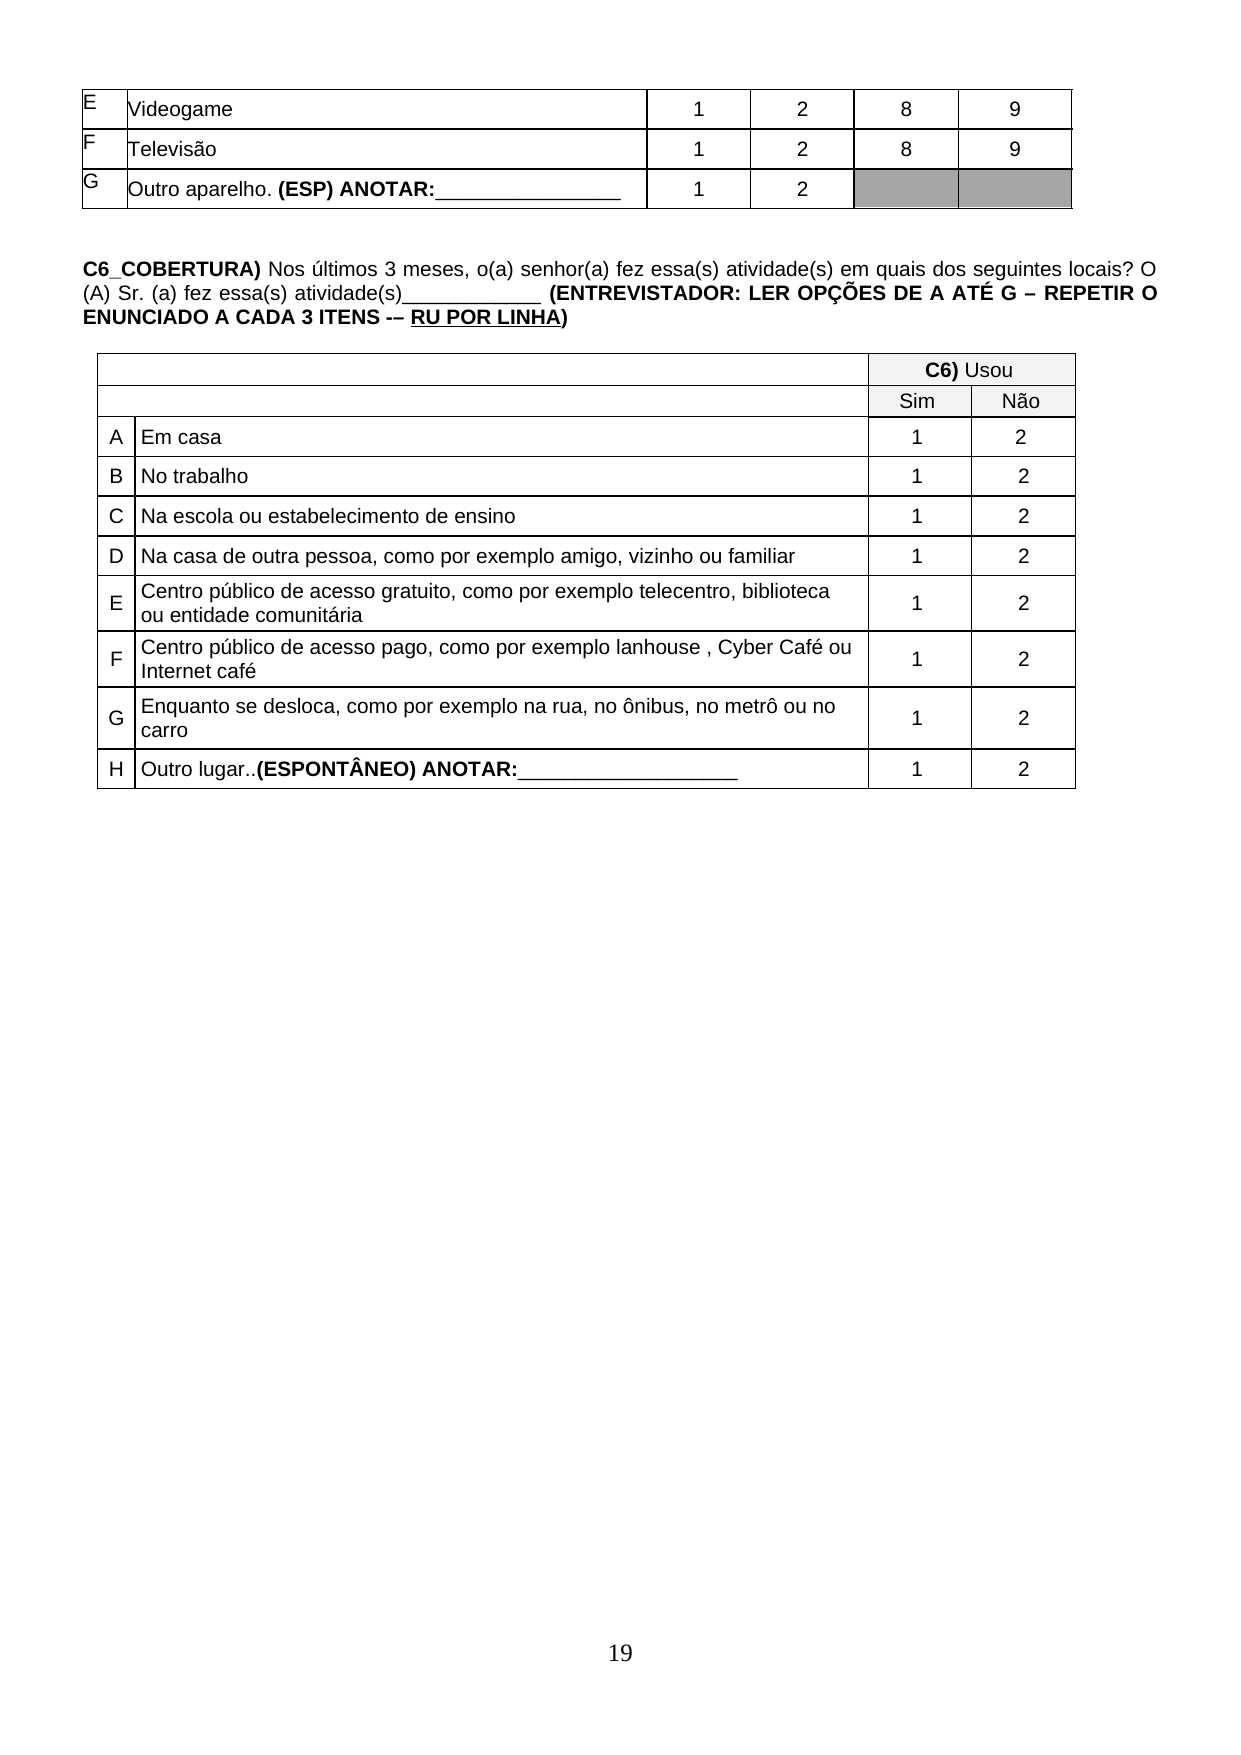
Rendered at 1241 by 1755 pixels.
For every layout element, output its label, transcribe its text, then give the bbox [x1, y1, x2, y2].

table_cell H [98, 750, 134, 788]
table_cell B [98, 457, 134, 495]
table_cell 9 [959, 90, 1071, 128]
table_cell 1 [648, 130, 750, 168]
table_cell 1 [869, 750, 971, 788]
table_cell 2 [751, 130, 853, 168]
table_cell 8 [855, 130, 958, 168]
table_cell Enquanto se desloca, como por exemplo na rua, no ônibus, no metrô ou no carro [136, 688, 868, 748]
table_cell 2 [972, 576, 1075, 630]
table_cell 1 [869, 688, 971, 748]
table_cell Televisão [128, 130, 646, 168]
table_cell A [98, 417, 134, 456]
table_cell [959, 170, 1071, 207]
table_cell Outro aparelho. (ESP) ANOTAR:________________ [128, 170, 646, 207]
table_cell 2 [972, 418, 1075, 456]
table_cell 1 [869, 457, 971, 495]
table_cell 1 [869, 497, 971, 535]
table_cell G [98, 688, 134, 748]
table_header [98, 354, 868, 384]
table_cell 2 [972, 457, 1075, 495]
table_cell No trabalho [136, 457, 868, 495]
table_cell E [98, 576, 134, 630]
text C6_COBERTURA) Nos últimos 3 meses, o(a) senhor(a) fez essa(s) atividade(s) em quais dos seguintes locais? O (A) Sr. (a) fez essa(s) atividade(s)____________ (ENTREVISTADOR: LER OPÇÕES DE A ATÉ G – REPETIR O ENUNCIADO A CADA 3 ITENS -– RU POR LINHA) [83, 257, 1158, 329]
table_cell G [83, 170, 127, 207]
table_cell C [98, 497, 134, 535]
table_cell Na casa de outra pessoa, como por exemplo amigo, vizinho ou familiar [136, 537, 868, 574]
table_cell 2 [972, 688, 1075, 748]
table_cell 2 [751, 170, 853, 207]
table_cell Videogame [128, 90, 646, 128]
table_cell Na escola ou estabelecimento de ensino [136, 497, 868, 535]
table_cell Centro público de acesso pago, como por exemplo lanhouse , Cyber Café ou Internet café [136, 632, 868, 686]
table_cell 9 [959, 130, 1071, 168]
table_cell 1 [648, 170, 750, 207]
table_cell E [83, 90, 127, 128]
table_cell D [98, 537, 134, 574]
table_cell 1 [869, 632, 971, 686]
table_cell 1 [869, 418, 971, 456]
table_cell Em casa [136, 417, 868, 456]
table_header C6) Usou [869, 354, 1075, 384]
table_cell Não [972, 386, 1075, 416]
table_cell 1 [648, 90, 750, 128]
table_cell 2 [972, 632, 1075, 686]
table_cell 1 [869, 576, 971, 630]
table_cell Outro lugar..(ESPONTÂNEO) ANOTAR:___________________ [136, 750, 868, 788]
table_cell 2 [751, 90, 853, 128]
table_cell Centro público de acesso gratuito, como por exemplo telecentro, biblioteca ou entidade comunitária [136, 576, 868, 630]
table_cell 8 [855, 90, 958, 128]
table_cell F [98, 632, 134, 686]
table_cell Sim [869, 386, 971, 416]
table_cell [855, 170, 958, 207]
table_cell 2 [972, 750, 1075, 788]
table_cell [98, 386, 868, 416]
table_cell 2 [972, 497, 1075, 535]
table_cell 2 [972, 537, 1075, 574]
table_cell F [83, 130, 127, 168]
table_cell 1 [869, 537, 971, 574]
